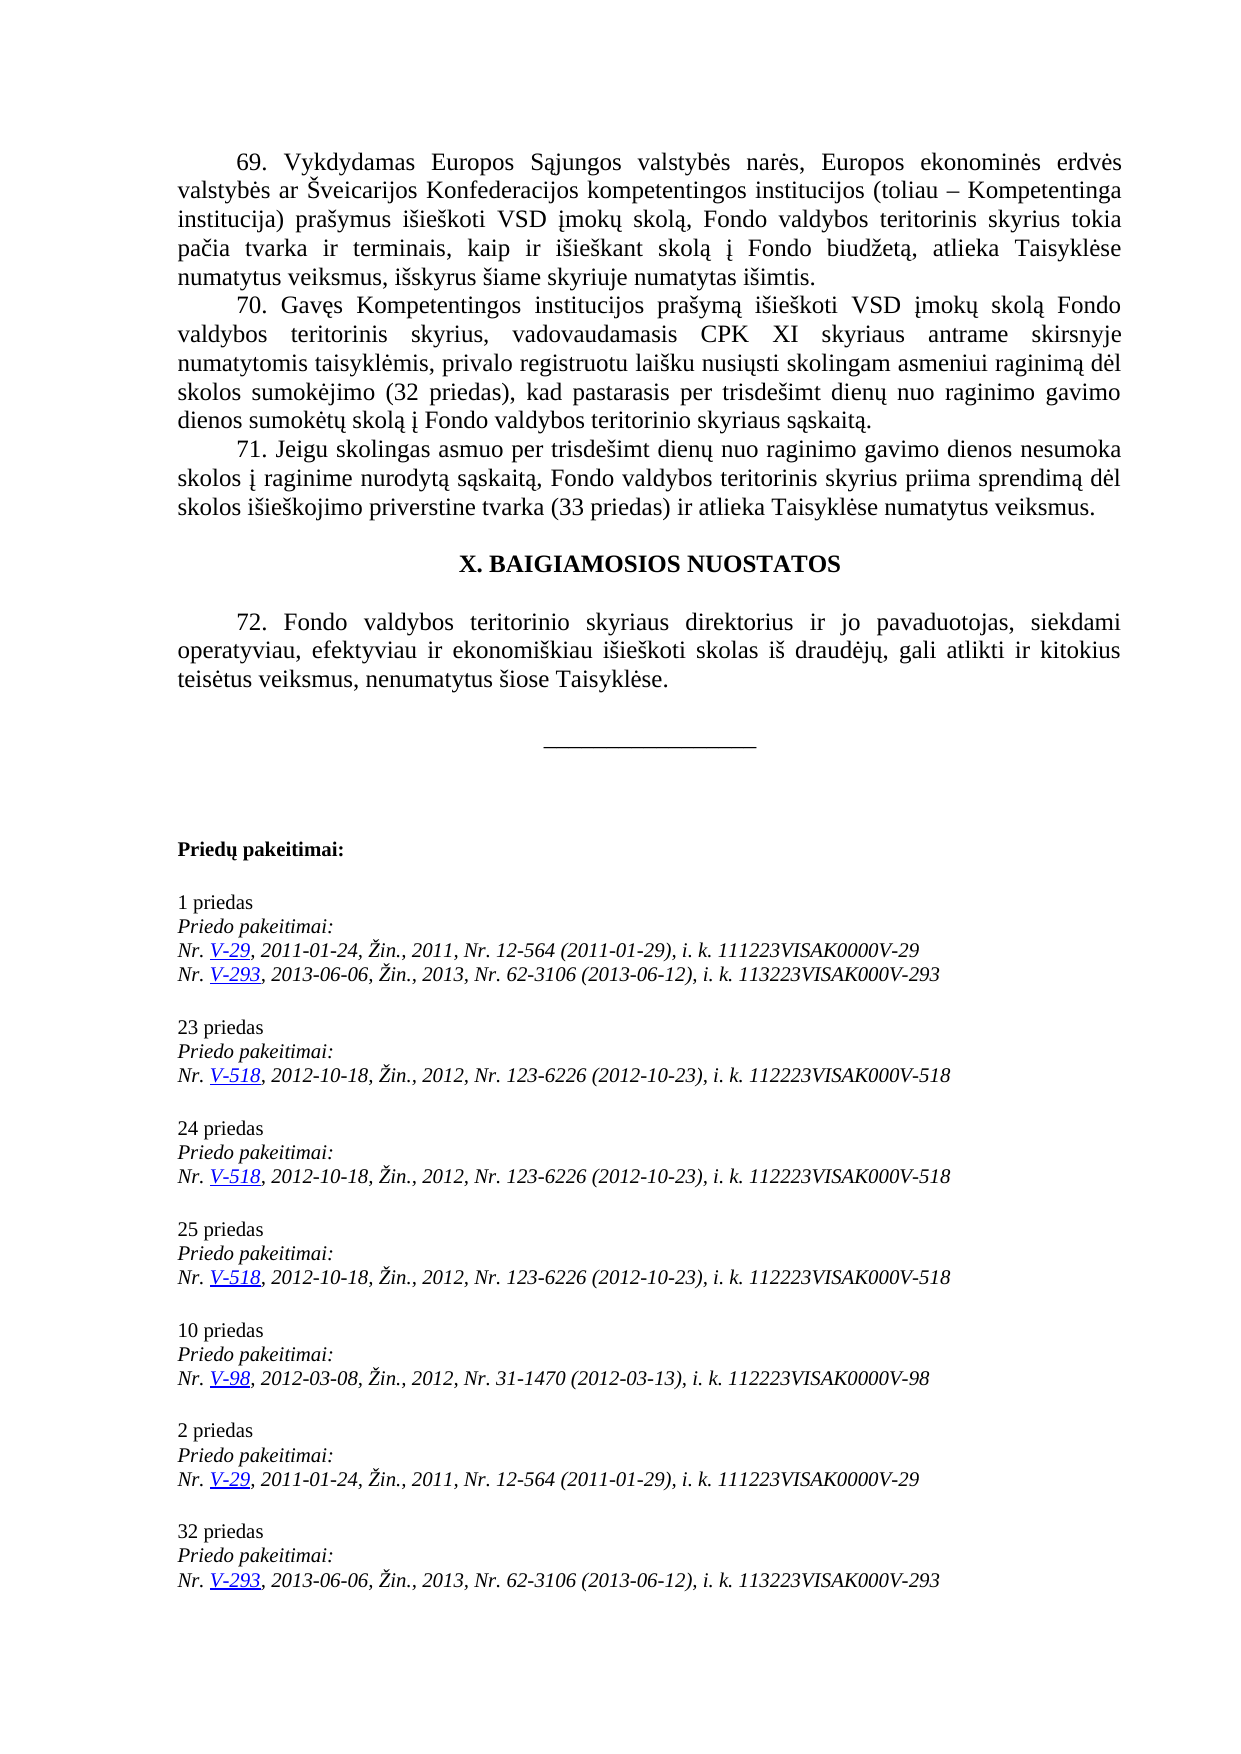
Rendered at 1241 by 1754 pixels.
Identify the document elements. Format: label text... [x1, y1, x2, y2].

text 2 priedas [177, 1418, 1122, 1442]
text 70. Gavęs Kompetentingos institucijos prašymą išieškoti VSD įmokų skolą Fondo valdybos teritorinis skyrius, vadovaudamasis CPK XI skyriaus antrame skirsnyje numatytomis taisyklėmis, privalo registruotu laišku nusiųsti skolingam asmeniui raginimą dėl skolos sumokėjimo (32 priedas), kad pastarasis per trisdešimt dienų nuo raginimo gavimo dienos sumokėtų skolą į Fondo valdybos teritorinio skyriaus sąskaitą. [177, 291, 1122, 434]
text Priedo pakeitimai: [177, 1241, 1122, 1265]
text Priedo pakeitimai: [177, 1342, 1122, 1366]
text Priedo pakeitimai: [177, 1140, 1122, 1164]
text Nr. V-98, 2012-03-08, Žin., 2012, Nr. 31-1470 (2012-03-13), i. k. 112223VISAK0000V-98 [177, 1366, 1122, 1390]
text Priedų pakeitimai: [177, 837, 1122, 861]
text 23 priedas [177, 1015, 1122, 1039]
text Nr. V-29, 2011-01-24, Žin., 2011, Nr. 12-564 (2011-01-29), i. k. 111223VISAK0000V-29 [177, 1467, 1122, 1491]
text 1 priedas [177, 890, 1122, 914]
text 25 priedas [177, 1217, 1122, 1241]
text Nr. V-29, 2011-01-24, Žin., 2011, Nr. 12-564 (2011-01-29), i. k. 111223VISAK0000V-29 [177, 938, 1122, 962]
text 69. Vykdydamas Europos Sąjungos valstybės narės, Europos ekonominės erdvės valstybės ar Šveicarijos Konfederacijos kompetentingos institucijos (toliau – Kompetentinga institucija) prašymus išieškoti VSD įmokų skolą, Fondo valdybos teritorinis skyrius tokia pačia tvarka ir terminais, kaip ir išieškant skolą į Fondo biudžetą, atlieka Taisyklėse numatytus veiksmus, išskyrus šiame skyriuje numatytas išimtis. [177, 147, 1122, 291]
text Priedo pakeitimai: [177, 1039, 1122, 1063]
text X. BAIGIAMOSIOS NUOSTATOS [177, 549, 1122, 578]
text Nr. V-518, 2012-10-18, Žin., 2012, Nr. 123-6226 (2012-10-23), i. k. 112223VISAK000V-518 [177, 1265, 1122, 1289]
text Nr. V-518, 2012-10-18, Žin., 2012, Nr. 123-6226 (2012-10-23), i. k. 112223VISAK000V-518 [177, 1164, 1122, 1188]
text _________________ [177, 722, 1122, 751]
text Priedo pakeitimai: [177, 1442, 1122, 1467]
text Nr. V-293, 2013-06-06, Žin., 2013, Nr. 62-3106 (2013-06-12), i. k. 113223VISAK000V-293 [177, 962, 1122, 986]
text Priedo pakeitimai: [177, 1543, 1122, 1567]
text Priedo pakeitimai: [177, 914, 1122, 938]
text Nr. V-293, 2013-06-06, Žin., 2013, Nr. 62-3106 (2013-06-12), i. k. 113223VISAK000V-293 [177, 1567, 1122, 1592]
text Nr. V-518, 2012-10-18, Žin., 2012, Nr. 123-6226 (2012-10-23), i. k. 112223VISAK000V-518 [177, 1063, 1122, 1087]
text 10 priedas [177, 1317, 1122, 1342]
text 72. Fondo valdybos teritorinio skyriaus direktorius ir jo pavaduotojas, siekdami operatyviau, efektyviau ir ekonomiškiau išieškoti skolas iš draudėjų, gali atlikti ir kitokius teisėtus veiksmus, nenumatytus šiose Taisyklėse. [177, 607, 1122, 693]
text 24 priedas [177, 1116, 1122, 1140]
text 71. Jeigu skolingas asmuo per trisdešimt dienų nuo raginimo gavimo dienos nesumoka skolos į raginime nurodytą sąskaitą, Fondo valdybos teritorinis skyrius priima sprendimą dėl skolos išieškojimo priverstine tvarka (33 priedas) ir atlieka Taisyklėse numatytus veiksmus. [177, 434, 1122, 521]
text 32 priedas [177, 1519, 1122, 1543]
